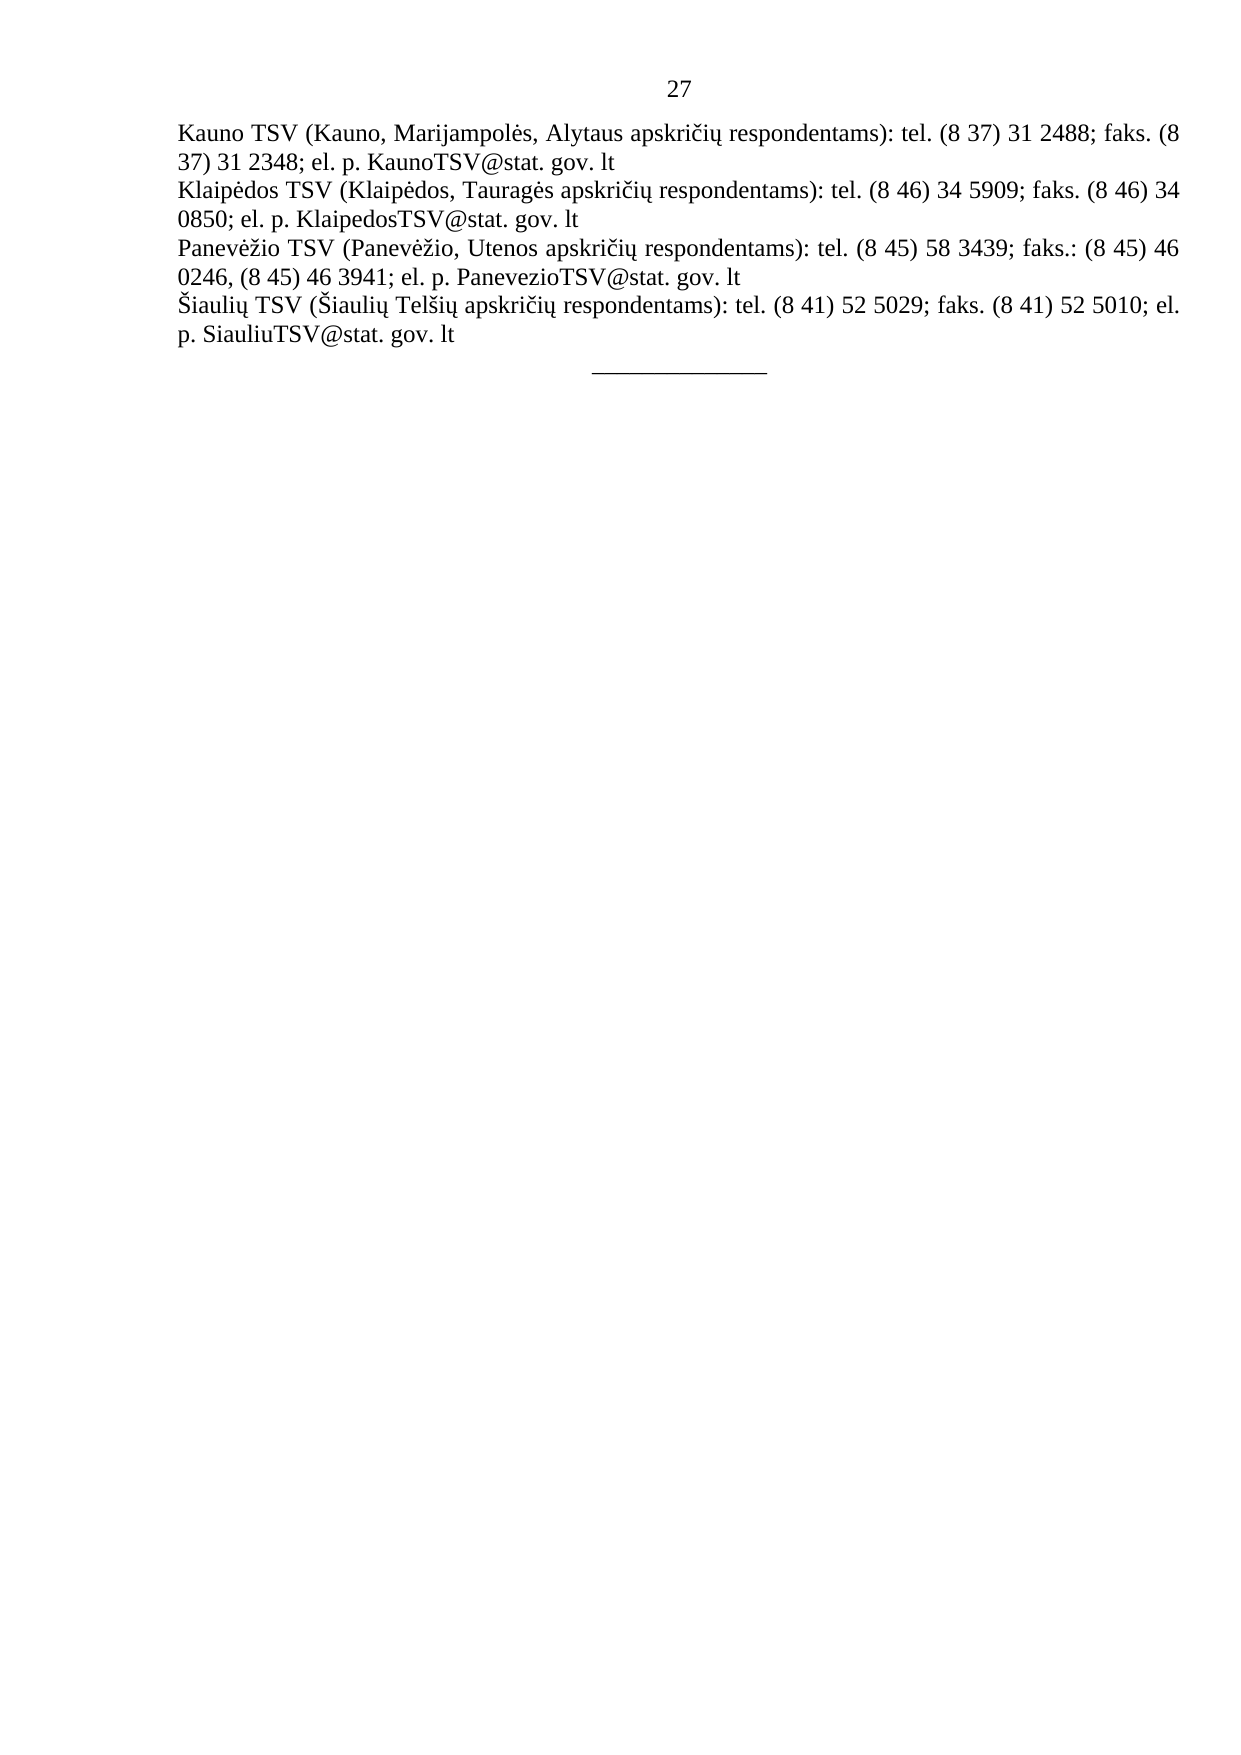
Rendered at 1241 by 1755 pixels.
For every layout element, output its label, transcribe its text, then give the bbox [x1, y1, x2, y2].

text Šiaulių TSV (Šiaulių Telšių apskričių respondentams): tel. (8 41) 52 5029; faks. (8 41) 52 5010; el. p. SiauliuTSV@stat. gov. lt [177, 291, 1181, 348]
text Panevėžio TSV (Panevėžio, Utenos apskričių respondentams): tel. (8 45) 58 3439; faks.: (8 45) 46 0246, (8 45) 46 3941; el. p. PanevezioTSV@stat. gov. lt [177, 233, 1181, 291]
text ______________ [177, 348, 1181, 377]
text Kauno TSV (Kauno, Marijampolės, Alytaus apskričių respondentams): tel. (8 37) 31 2488; faks. (8 37) 31 2348; el. p. KaunoTSV@stat. gov. lt [177, 118, 1181, 176]
text Klaipėdos TSV (Klaipėdos, Tauragės apskričių respondentams): tel. (8 46) 34 5909; faks. (8 46) 34 0850; el. p. KlaipedosTSV@stat. gov. lt [177, 176, 1181, 233]
